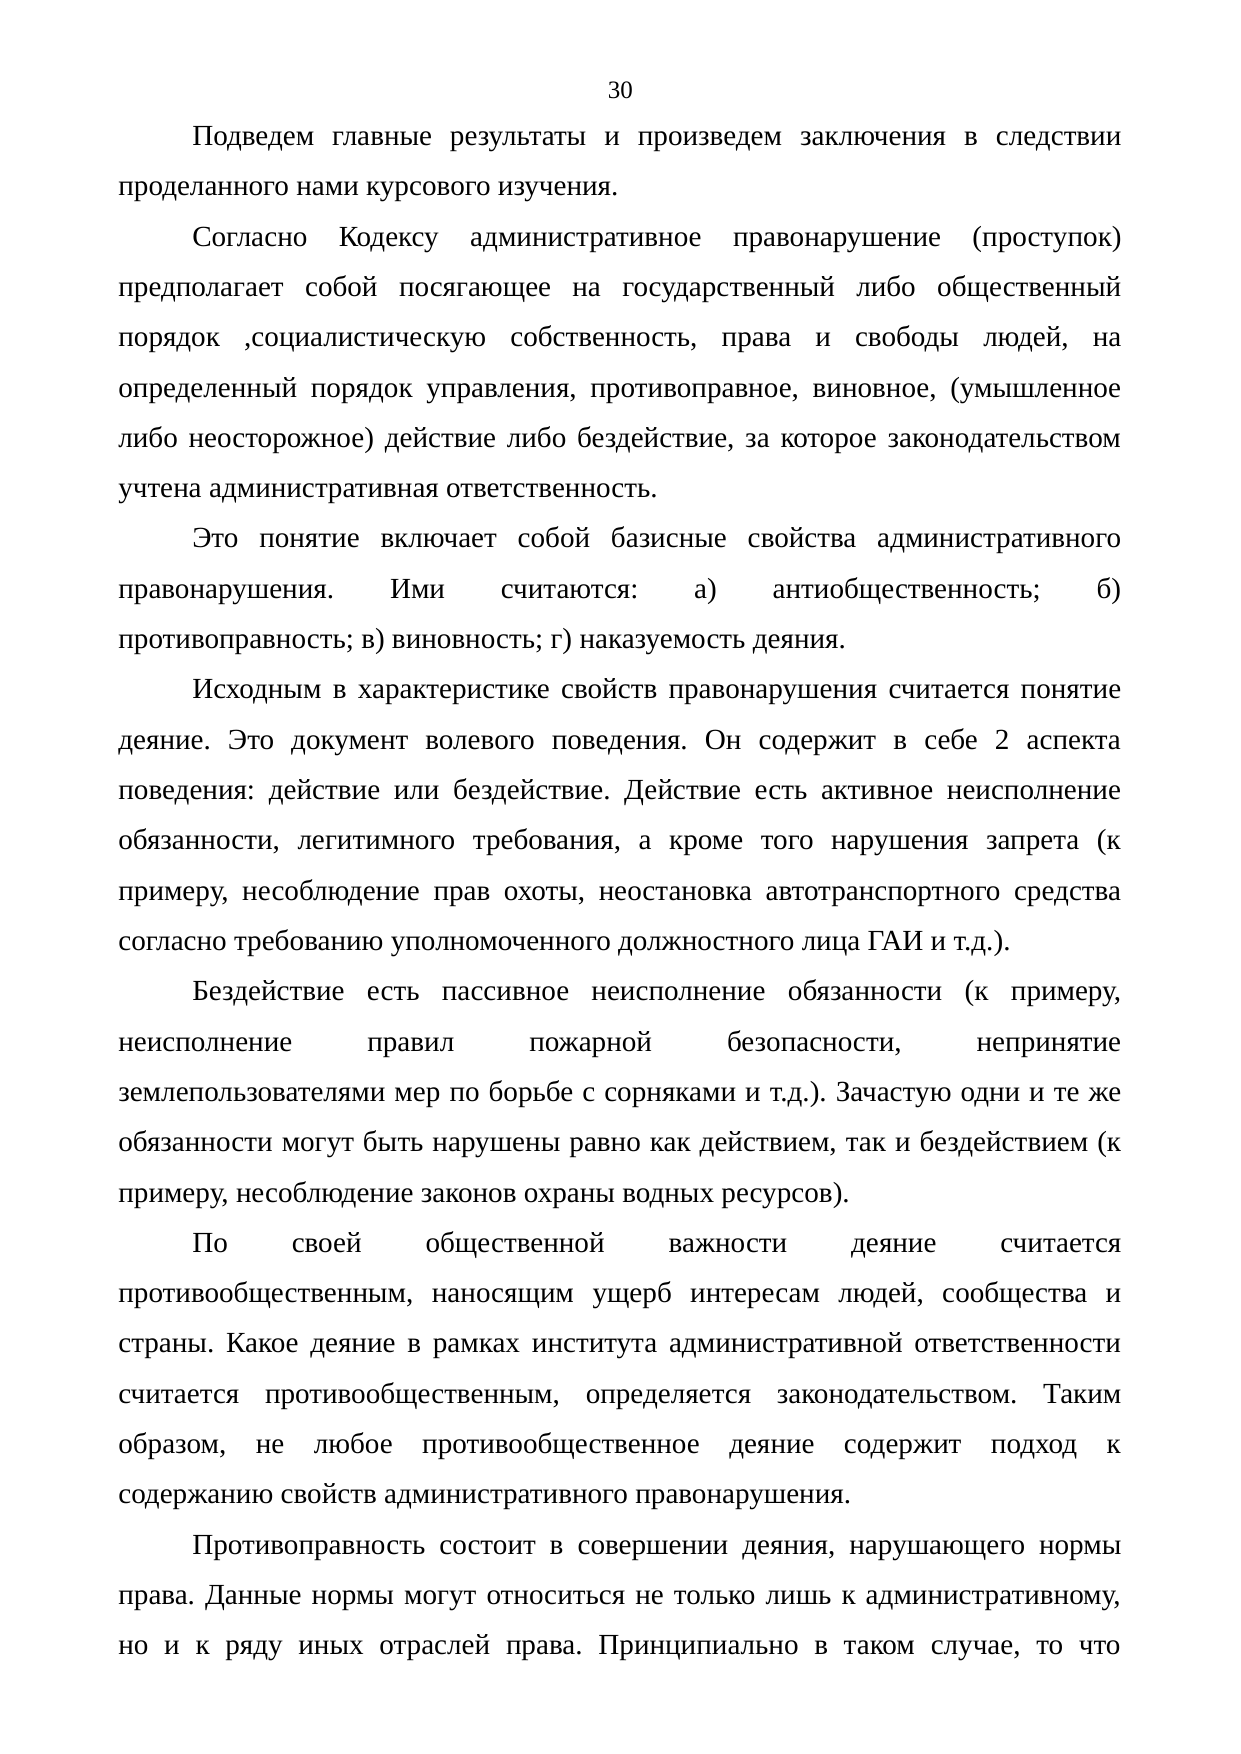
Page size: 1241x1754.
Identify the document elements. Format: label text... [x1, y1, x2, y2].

text Это понятие включает собой базисные свойства административного правонарушения. Ими считаются: а) антиобщественность; б) противоправность; в) виновность; г) наказуемость деяния. [118, 521, 1122, 655]
text Бездействие есть пассивное неисполнение обязанности (к примеру, неисполнение правил пожарной безопасности, непринятие землепользователями мер по борьбе с сорняками и т.д.). Зачастую одни и те же обязанности могут быть нарушены равно как действием, так и бездействием (к примеру, несоблюдение законов охраны водных ресурсов). [118, 973, 1122, 1208]
text Согласно Кодексу административное правонарушение (проступок) предполагает собой посягающее на государственный либо общественный порядок ,социалистическую собственность, права и свободы людей, на определенный порядок управления, противоправное, виновное, (умышленное либо неосторожное) действие либо бездействие, за которое законодательством учтена административная ответственность. [118, 219, 1122, 504]
text Исходным в характеристике свойств правонарушения считается понятие деяние. Это документ волевого поведения. Он содержит в себе 2 аспекта поведения: действие или бездействие. Действие есть активное неисполнение обязанности, легитимного требования, а кроме того нарушения запрета (к примеру, несоблюдение прав охоты, неостановка автотранспортного средства согласно требованию уполномоченного должностного лица ГАИ и т.д.). [118, 672, 1122, 957]
text Противоправность состоит в совершении деяния, нарушающего нормы права. Данные нормы могут относиться не только лишь к административному, но и к ряду иных отраслей права. Принципиально в таком случае, то что [118, 1527, 1122, 1661]
text Подведем главные результаты и произведем заключения в следствии проделанного нами курсового изучения. [118, 118, 1122, 202]
text По своей общественной важности деяние считается противообщественным, наносящим ущерб интересам людей, сообщества и страны. Какое деяние в рамках института административной ответственности считается противообщественным, определяется законодательством. Таким образом, не любое противообщественное деяние содержит подход к содержанию свойств административного правонарушения. [118, 1225, 1122, 1510]
